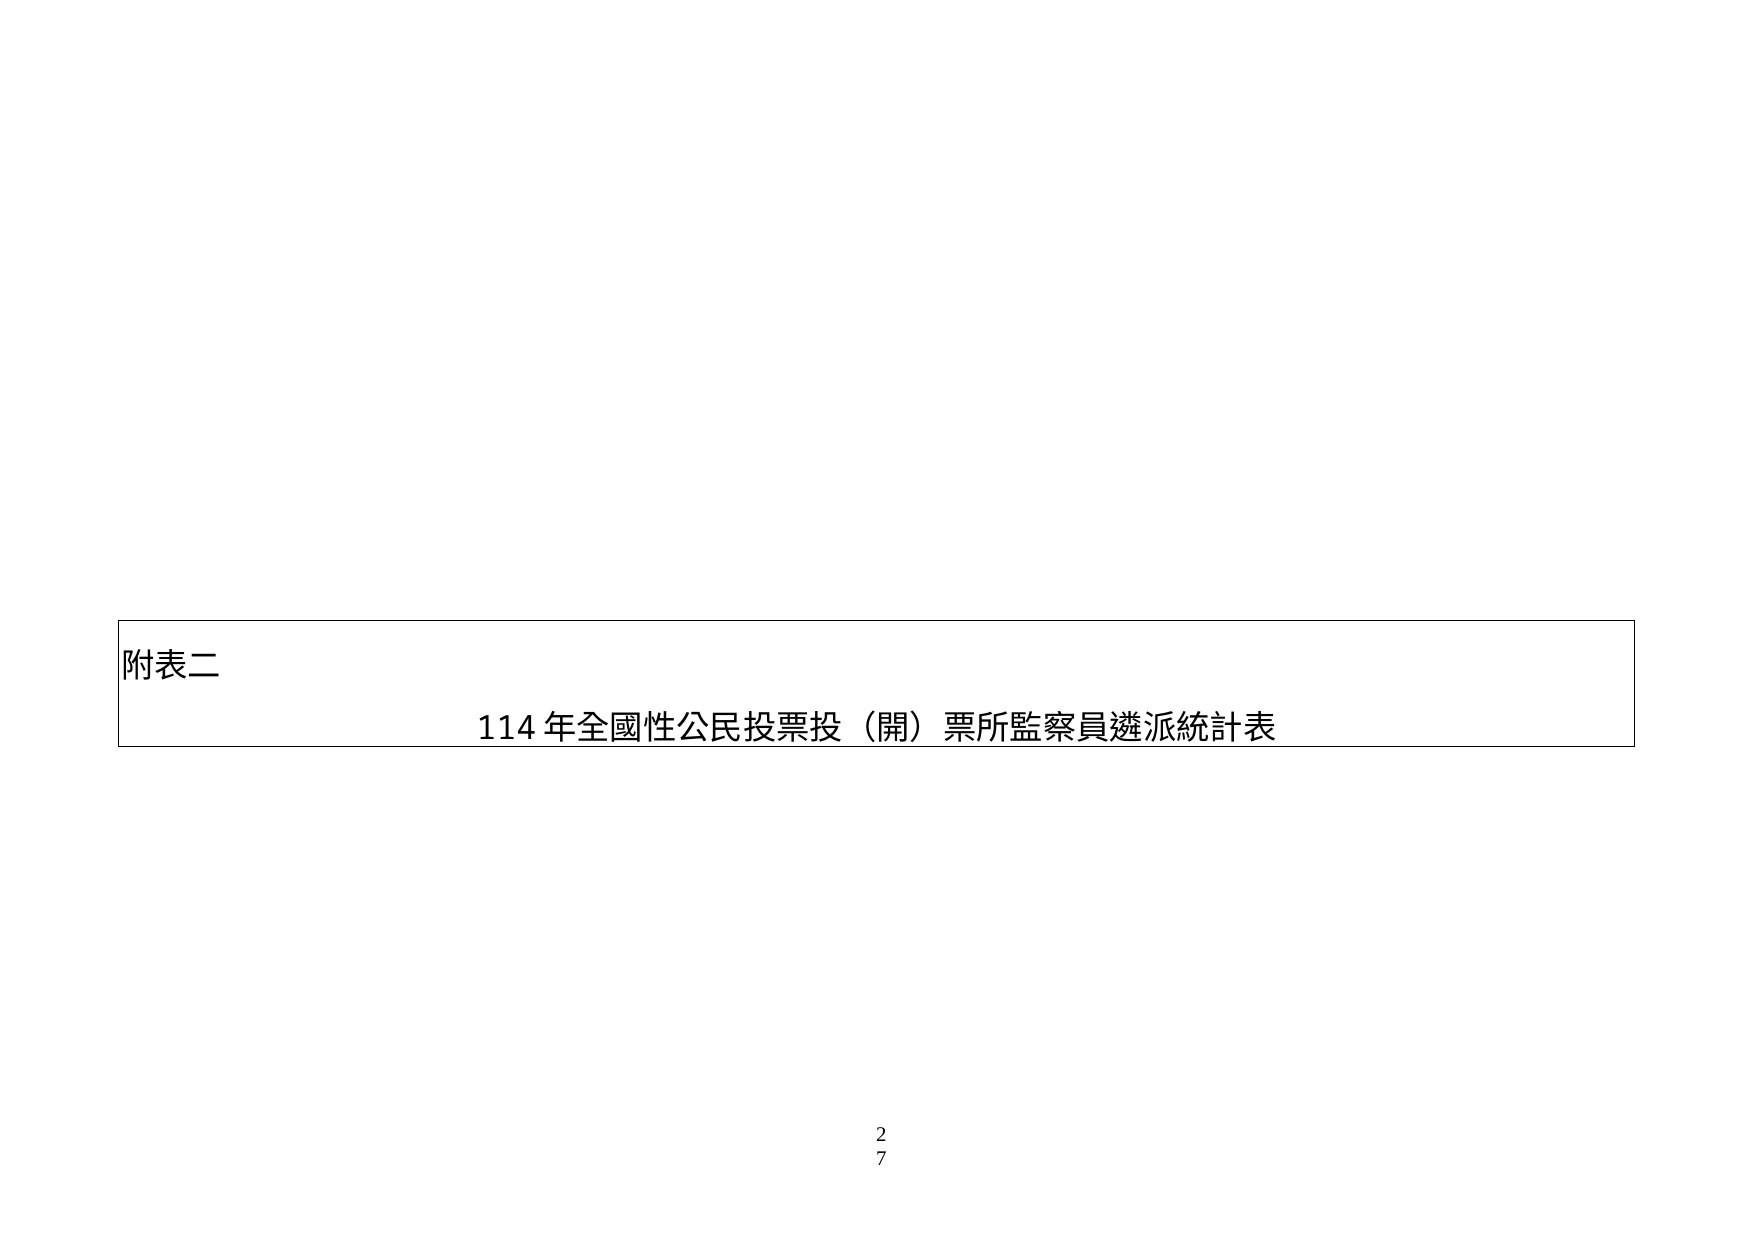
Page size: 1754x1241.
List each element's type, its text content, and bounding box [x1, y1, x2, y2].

table_header 附表二 114年全國性公民投票投（開）票所監察員遴派統計表 [119, 621, 1634, 746]
